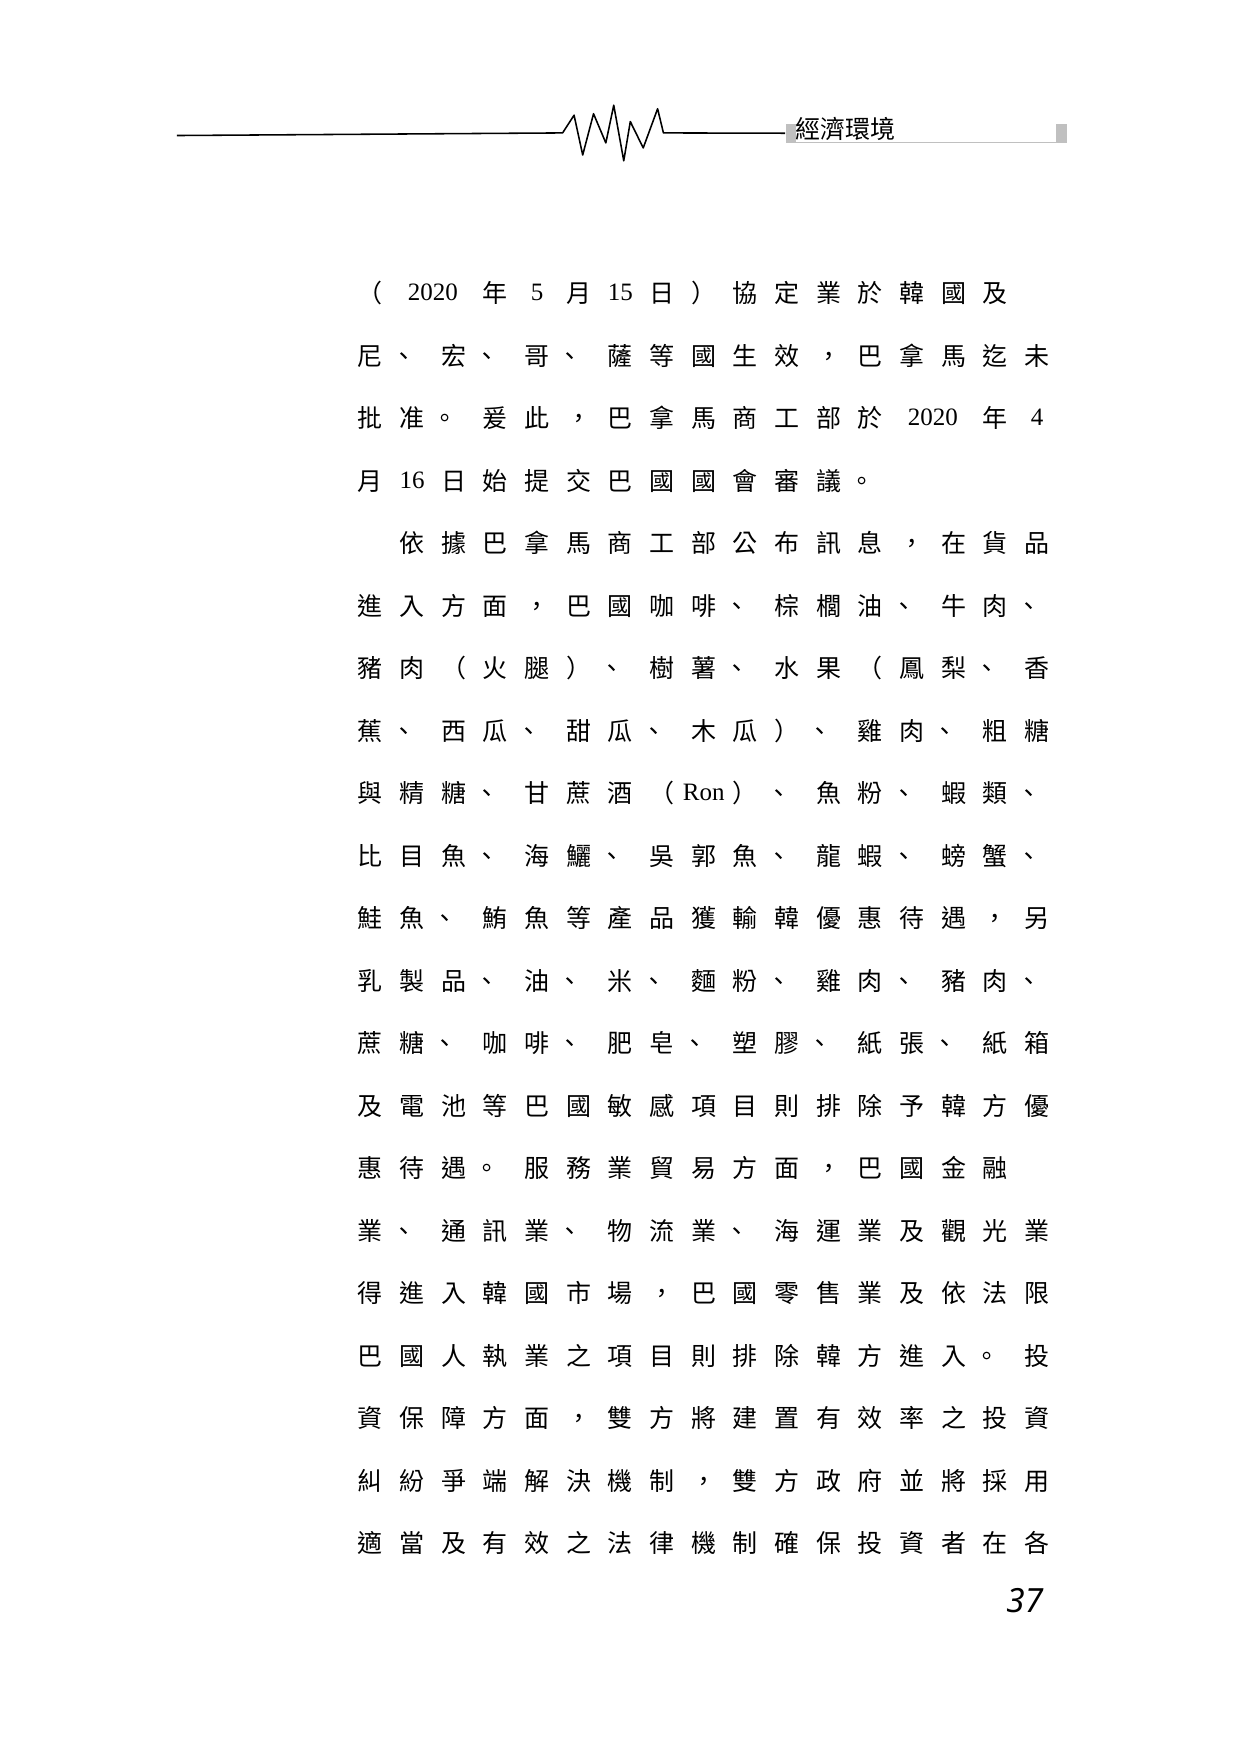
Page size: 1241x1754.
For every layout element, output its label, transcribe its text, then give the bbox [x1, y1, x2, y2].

text （2020年5月15日）協定業於韓國及尼、宏、哥、薩等國生效，巴拿馬迄未批准。爰此，巴拿馬商工部於2020年4月16日始提交巴國國會審議。 [330, 250, 1058, 500]
text 依據巴拿馬商工部公布訊息，在貨品進入方面，巴國咖啡、棕櫚油、牛肉、豬肉（火腿）、樹薯、水果（鳳梨、香蕉、西瓜、甜瓜、木瓜）、雞肉、粗糖與精糖、甘蔗酒（Ron）、魚粉、蝦類、比目魚、海鱺、吳郭魚、龍蝦、螃蟹、鮭魚、鮪魚等產品獲輸韓優惠待遇，另乳製品、油、米、麵粉、雞肉、豬肉、蔗糖、咖啡、肥皂、塑膠、紙張、紙箱及電池等巴國敏感項目則排除予韓方優惠待遇。服務業貿易方面，巴國金融業、通訊業、物流業、海運業及觀光業得進入韓國市場，巴國零售業及依法限巴國人執業之項目則排除韓方進入。投資保障方面，雙方將建置有效率之投資糾紛爭端解決機制，雙方政府並將採用適當及有效之法律機制確保投資者在各 [330, 500, 1058, 1563]
